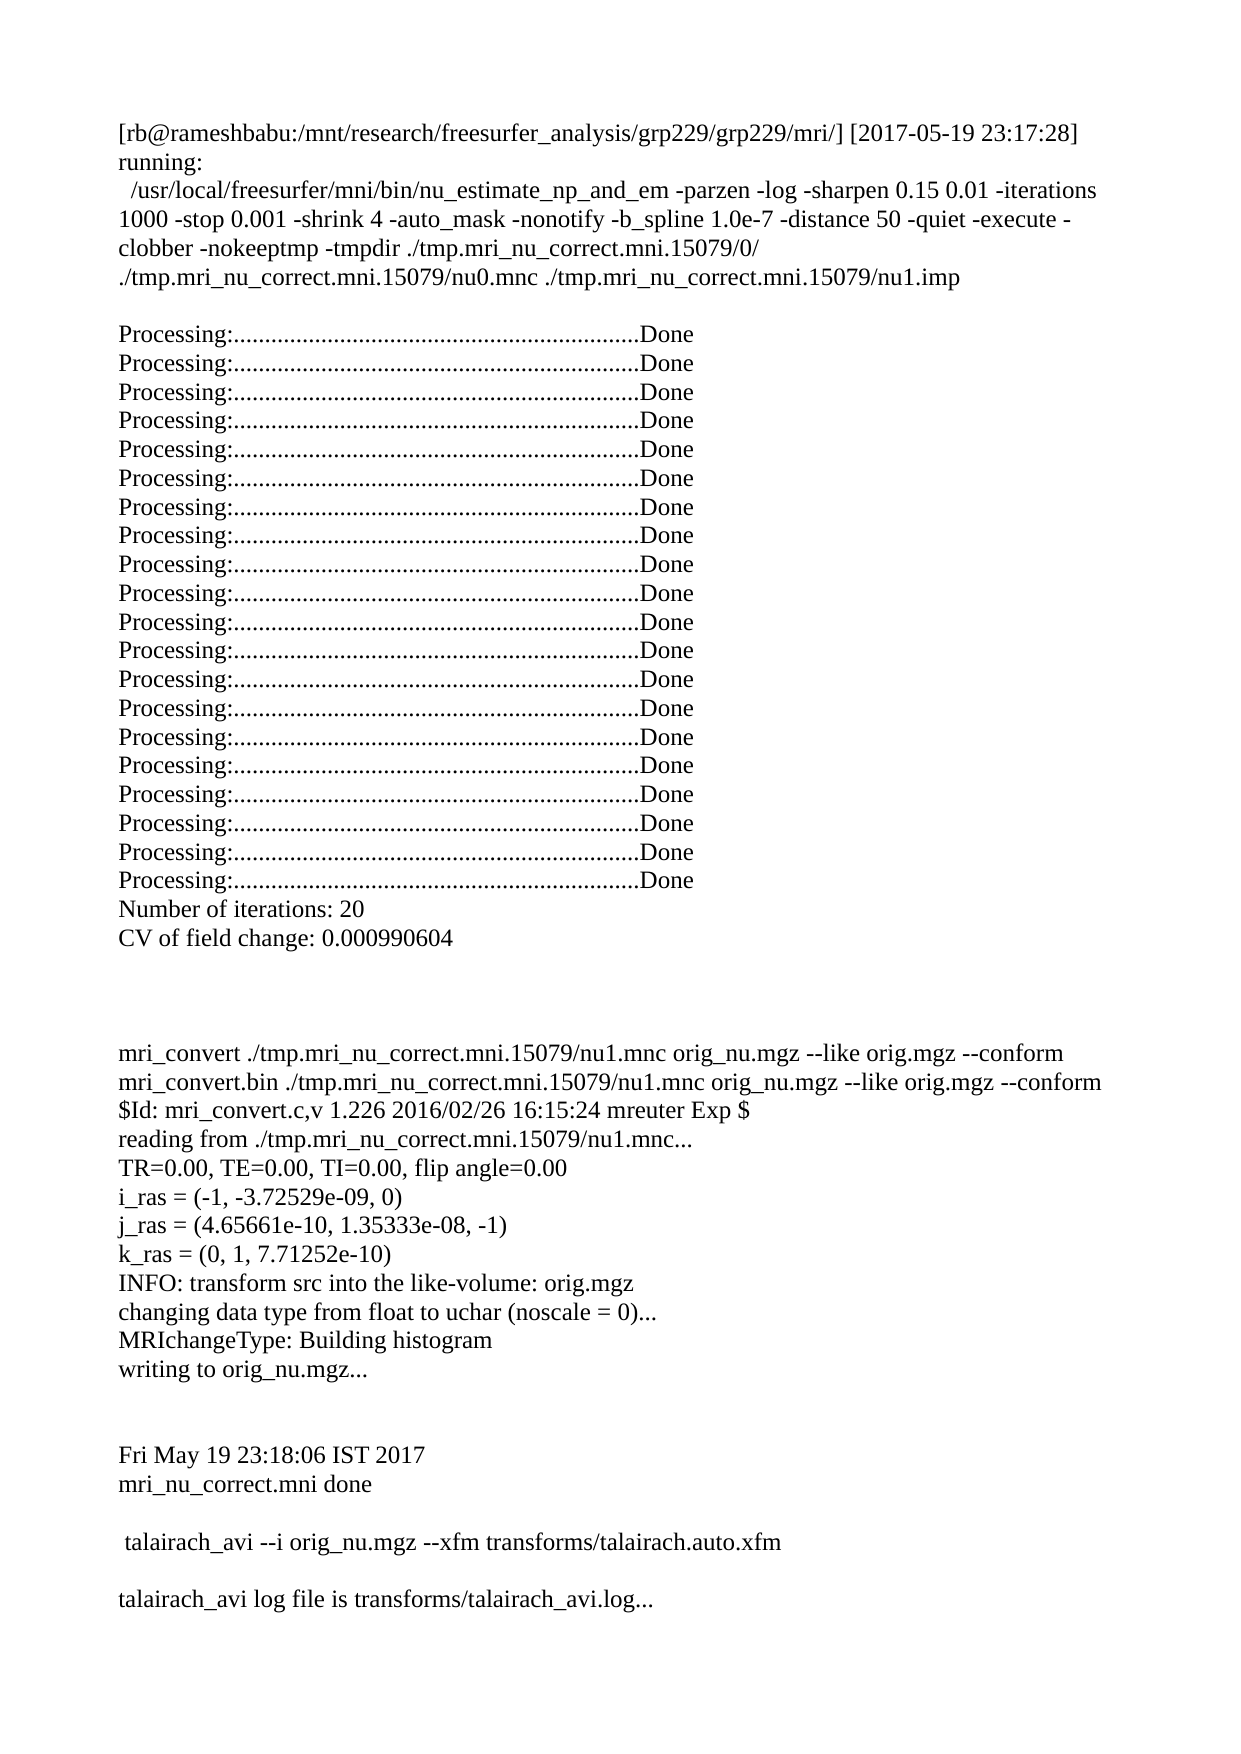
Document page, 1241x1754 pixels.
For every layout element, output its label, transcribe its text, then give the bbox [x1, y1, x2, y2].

text CV of field change: 0.000990604 [118, 923, 1122, 952]
text INFO: transform src into the like-volume: orig.mgz [118, 1268, 1122, 1297]
text Fri May 19 23:18:06 IST 2017 [118, 1441, 1122, 1469]
text Processing:.................................................................Done [118, 722, 1122, 751]
text j_ras = (4.65661e-10, 1.35333e-08, -1) [118, 1211, 1122, 1239]
text Processing:.................................................................Done [118, 549, 1122, 578]
text Processing:.................................................................Done [118, 492, 1122, 521]
text Processing:.................................................................Done [118, 693, 1122, 722]
text MRIchangeType: Building histogram [118, 1326, 1122, 1354]
text i_ras = (-1, -3.72529e-09, 0) [118, 1182, 1122, 1211]
text Number of iterations: 20 [118, 894, 1122, 923]
text k_ras = (0, 1, 7.71252e-10) [118, 1239, 1122, 1268]
text Processing:.................................................................Done [118, 866, 1122, 894]
text Processing:.................................................................Done [118, 463, 1122, 492]
text /usr/local/freesurfer/mni/bin/nu_estimate_np_and_em -parzen -log -sharpen 0.15 0.01 -iterations 1000 -stop 0.001 -shrink 4 -auto_mask -nonotify -b_spline 1.0e-7 -distance 50 -quiet -execute -clobber -nokeeptmp -tmpdir ./tmp.mri_nu_correct.mni.15079/0/ ./tmp.mri_nu_correct.mni.15079/nu0.mnc ./tmp.mri_nu_correct.mni.15079/nu1.imp [118, 176, 1122, 291]
text mri_nu_correct.mni done [118, 1469, 1122, 1498]
text Processing:.................................................................Done [118, 434, 1122, 463]
text Processing:.................................................................Done [118, 319, 1122, 348]
text Processing:.................................................................Done [118, 607, 1122, 636]
text Processing:.................................................................Done [118, 837, 1122, 866]
text changing data type from float to uchar (noscale = 0)... [118, 1297, 1122, 1326]
text Processing:.................................................................Done [118, 377, 1122, 406]
text reading from ./tmp.mri_nu_correct.mni.15079/nu1.mnc... [118, 1124, 1122, 1153]
text Processing:.................................................................Done [118, 406, 1122, 434]
text $Id: mri_convert.c,v 1.226 2016/02/26 16:15:24 mreuter Exp $ [118, 1096, 1122, 1124]
text Processing:.................................................................Done [118, 779, 1122, 808]
text Processing:.................................................................Done [118, 578, 1122, 607]
text Processing:.................................................................Done [118, 636, 1122, 664]
text writing to orig_nu.mgz... [118, 1354, 1122, 1383]
text Processing:.................................................................Done [118, 808, 1122, 837]
text Processing:.................................................................Done [118, 751, 1122, 779]
text talairach_avi --i orig_nu.mgz --xfm transforms/talairach.auto.xfm [118, 1527, 1122, 1556]
text mri_convert ./tmp.mri_nu_correct.mni.15079/nu1.mnc orig_nu.mgz --like orig.mgz --conform [118, 1038, 1122, 1067]
text Processing:.................................................................Done [118, 348, 1122, 377]
text talairach_avi log file is transforms/talairach_avi.log... [118, 1584, 1122, 1613]
text mri_convert.bin ./tmp.mri_nu_correct.mni.15079/nu1.mnc orig_nu.mgz --like orig.mgz --conform [118, 1067, 1122, 1096]
text [rb@rameshbabu:/mnt/research/freesurfer_analysis/grp229/grp229/mri/] [2017-05-19 23:17:28] running: [118, 118, 1122, 176]
text Processing:.................................................................Done [118, 664, 1122, 693]
text TR=0.00, TE=0.00, TI=0.00, flip angle=0.00 [118, 1153, 1122, 1182]
text Processing:.................................................................Done [118, 521, 1122, 549]
